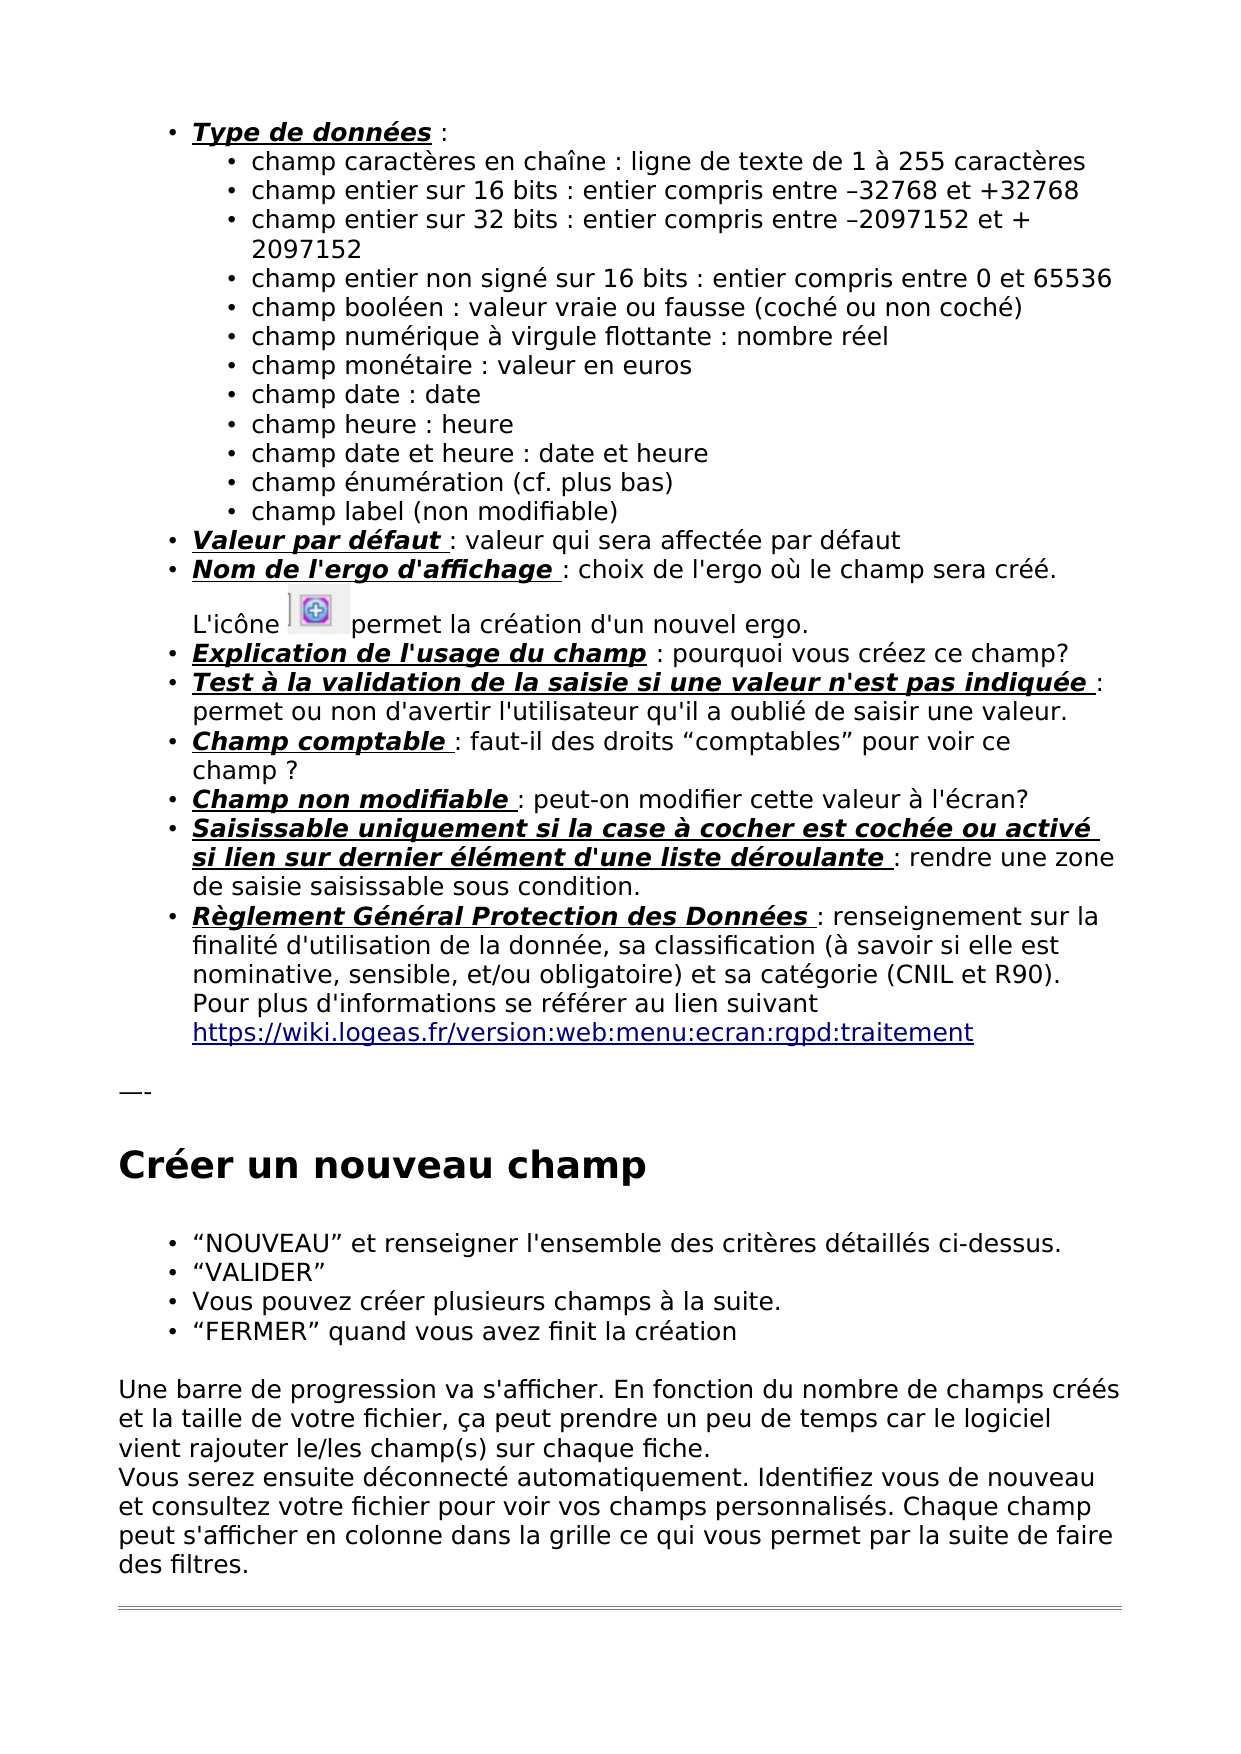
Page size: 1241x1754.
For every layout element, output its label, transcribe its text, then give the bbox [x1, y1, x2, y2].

list champ date et heure : date et heure [236, 439, 1122, 468]
list champ booléen : valeur vraie ou fausse (coché ou non coché) [236, 293, 1122, 322]
list champ énumération (cf. plus bas) [236, 468, 1122, 497]
list champ entier sur 32 bits : entier compris entre –2097152 et + 2097152 [236, 206, 1122, 264]
text Une barre de progression va s'afficher. En fonction du nombre de champs créés et la taille de votre fichier, ça peut prendre un peu de temps car le logiciel vient rajouter le/les champ(s) sur chaque fiche. Vous serez ensuite déconnecté automatiquement. Identifiez vous de nouveau et consultez votre fichier pour voir vos champs personnalisés. Chaque champ peut s'afficher en colonne dans la grille ce qui vous permet par la suite de faire des filtres. [118, 1375, 1122, 1579]
list Test à la validation de la saisie si une valeur n'est pas indiquée : permet ou non d'avertir l'utilisateur qu'il a oublié de saisir une valeur. [177, 668, 1122, 727]
list Champ non modifiable : peut-on modifier cette valeur à l'écran? [177, 785, 1122, 814]
subtitle Créer un nouveau champ [118, 1144, 1122, 1187]
list Nom de l'ergo d'affichage : choix de l'ergo où le champ sera créé. L'icône permet la création d'un nouvel ergo. [177, 556, 1122, 639]
list champ entier non signé sur 16 bits : entier compris entre 0 et 65536 [236, 264, 1122, 293]
text —- [118, 1077, 1122, 1106]
list Vous pouvez créer plusieurs champs à la suite. [177, 1288, 1122, 1317]
list champ caractères en chaîne : ligne de texte de 1 à 255 caractères [236, 147, 1122, 176]
list champ monétaire : valeur en euros [236, 351, 1122, 381]
list “VALIDER” [177, 1258, 1122, 1288]
list champ date : date [236, 381, 1122, 410]
list Valeur par défaut : valeur qui sera affectée par défaut [177, 526, 1122, 556]
list Type de données : [177, 118, 1122, 147]
list champ entier sur 16 bits : entier compris entre –32768 et +32768 [236, 176, 1122, 206]
list Règlement Général Protection des Données : renseignement sur la finalité d'utilisation de la donnée, sa classification (à savoir si elle est nominative, sensible, et/ou obligatoire) et sa catégorie (CNIL et R90). Pour plus d'informations se référer au lien suivant https://wiki.logeas.fr/version:web:menu:ecran:rgpd:traitement [177, 902, 1122, 1047]
list Champ comptable : faut-il des droits “comptables” pour voir ce champ ? [177, 727, 1122, 785]
picture [287, 584, 351, 634]
list champ label (non modifiable) [236, 497, 1122, 526]
list Saisissable uniquement si la case à cocher est cochée ou activé si lien sur dernier élément d'une liste déroulante : rendre une zone de saisie saisissable sous condition. [177, 814, 1122, 902]
list Explication de l'usage du champ : pourquoi vous créez ce champ? [177, 639, 1122, 668]
list champ heure : heure [236, 410, 1122, 439]
list champ numérique à virgule flottante : nombre réel [236, 322, 1122, 351]
list “NOUVEAU” et renseigner l'ensemble des critères détaillés ci-dessus. [177, 1229, 1122, 1258]
list “FERMER” quand vous avez finit la création [177, 1317, 1122, 1346]
